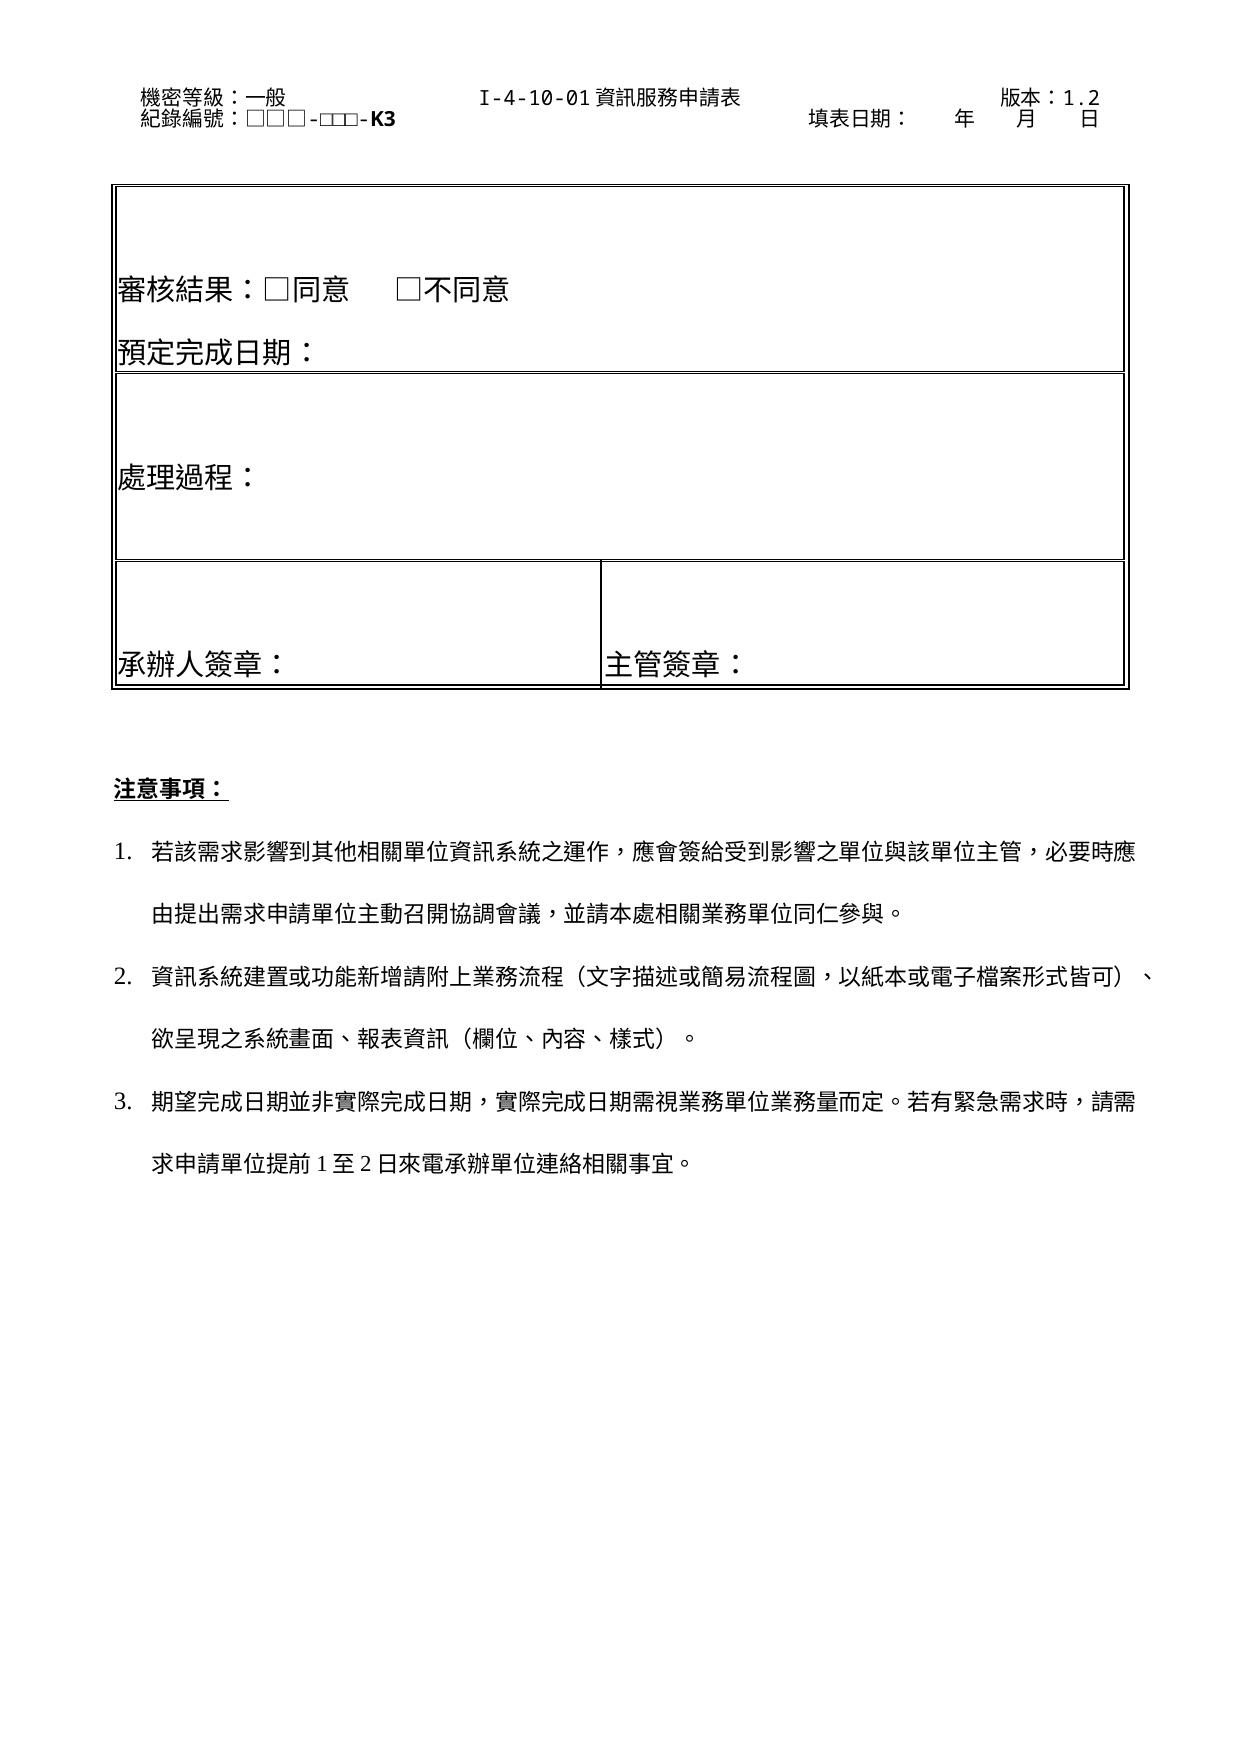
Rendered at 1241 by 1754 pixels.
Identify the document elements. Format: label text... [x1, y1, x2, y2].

title 期望完成日期並非實際完成日期，實際完成日期需視業務單位業務量而定。若有緊急需求時，請需求申請單位提前1至2日來電承辦單位連絡相關事宜。 [114, 1059, 1152, 1184]
table_cell 審核結果：□同意 □不同意 預定完成日期： [117, 187, 1123, 371]
title 資訊系統建置或功能新增請附上業務流程（文字描述或簡易流程圖，以紙本或電子檔案形式皆可）、欲呈現之系統畫面、報表資訊（欄位、內容、樣式）。 [114, 934, 1152, 1059]
title 若該需求影響到其他相關單位資訊系統之運作，應會簽給受到影響之單位與該單位主管，必要時應由提出需求申請單位主動召開協調會議，並請本處相關業務單位同仁參與。 [114, 809, 1152, 934]
table_cell 承辦人簽章： [117, 562, 600, 684]
table_cell 主管簽章： [602, 562, 1123, 684]
title 注意事項： [114, 746, 1152, 809]
table_cell 處理過程： [117, 374, 1123, 559]
